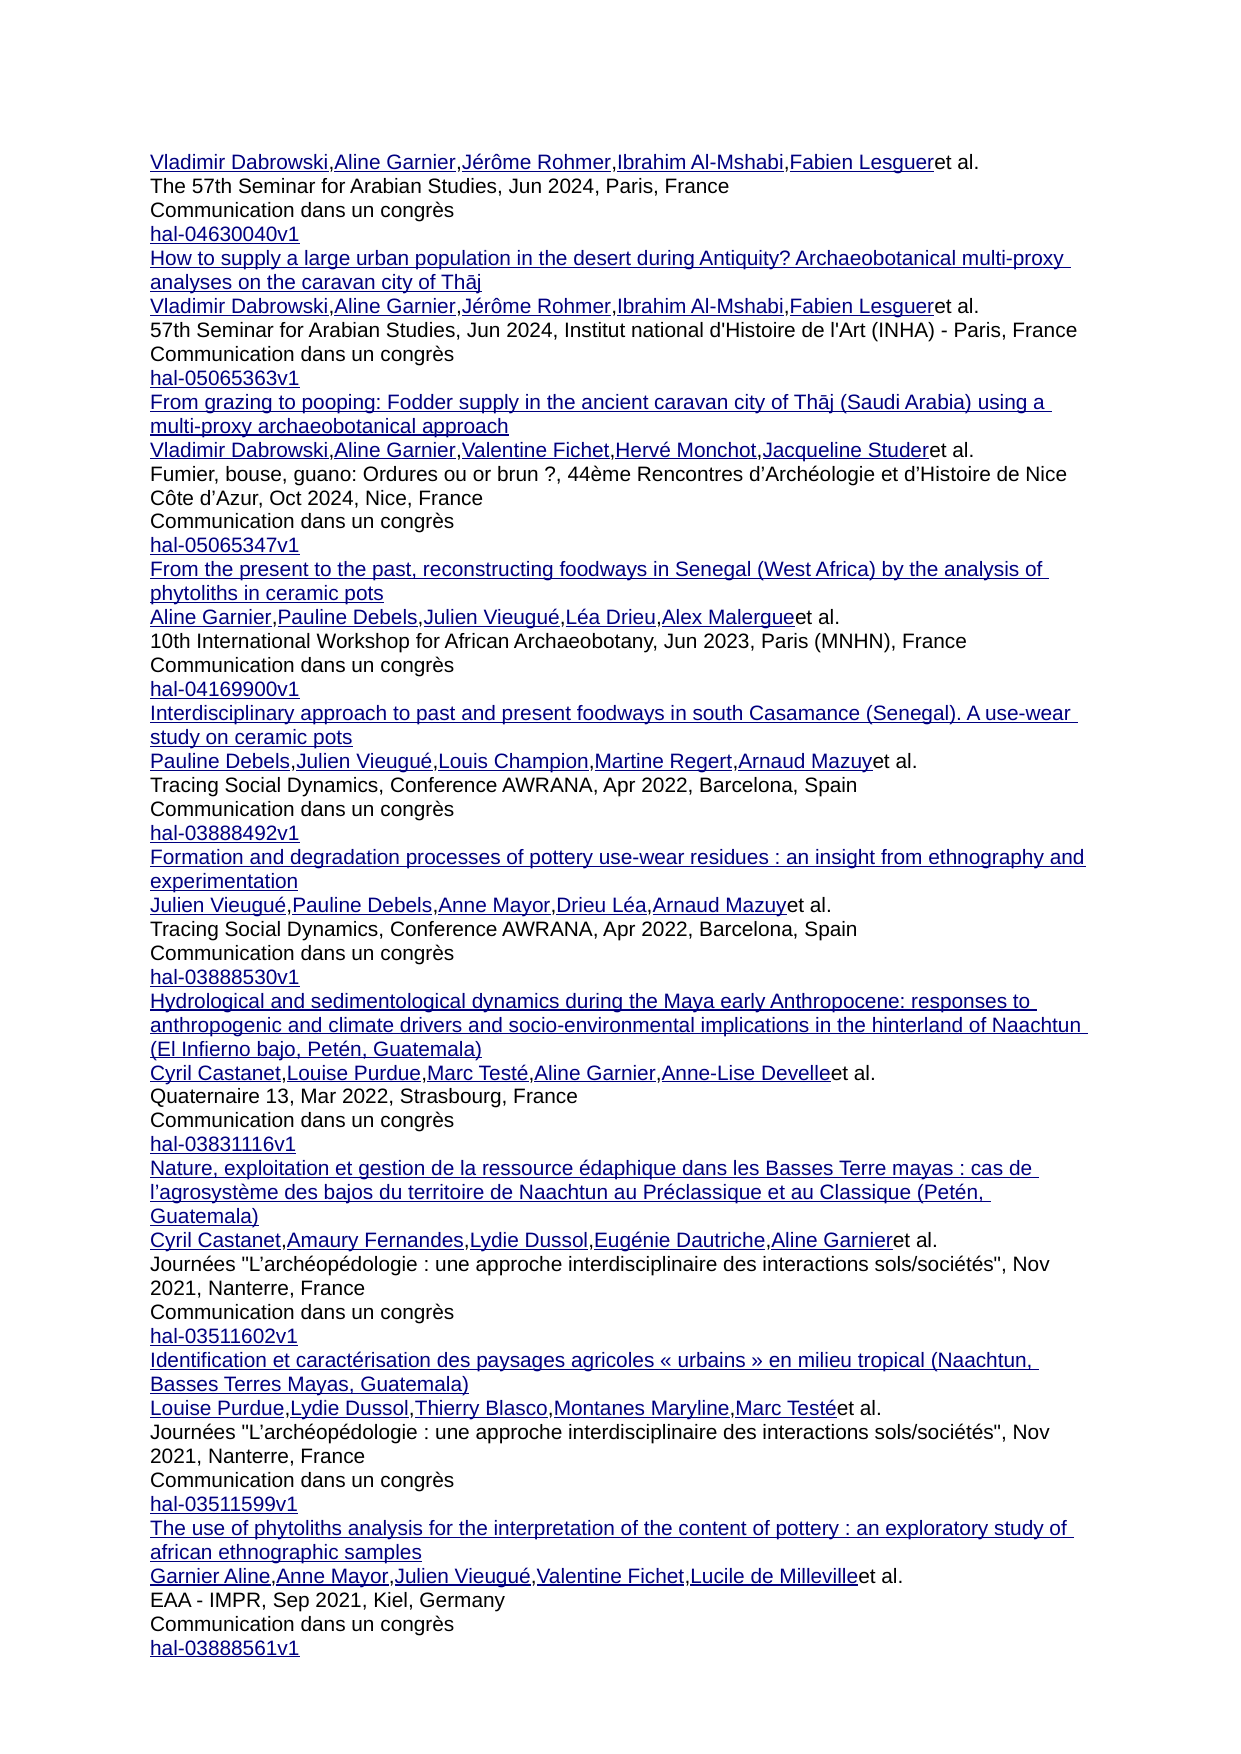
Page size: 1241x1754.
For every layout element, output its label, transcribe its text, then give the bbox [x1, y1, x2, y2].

table_cell How to supply a large urban population in the desert during Antiquity? Archaeobotanical multi-proxy analyses on the caravan city of Thāj Vladimir Dabrowski,Aline Garnier,Jérôme Rohmer,Ibrahim Al-Mshabi,Fabien Lesgueret al. 57th Seminar for Arabian Studies, Jun 2024, Institut national d'Histoire de l'Art (INHA) - Paris, France Communication dans un congrès hal-05065363v1 [150, 246, 1090, 389]
table_cell From the present to the past, reconstructing foodways in Senegal (West Africa) by the analysis of phytoliths in ceramic pots Aline Garnier,Pauline Debels,Julien Vieugué,Léa Drieu,Alex Malergueet al. 10th International Workshop for African Archaeobotany, Jun 2023, Paris (MNHN), France Communication dans un congrès hal-04169900v1 [150, 557, 1090, 701]
table_cell Formation and degradation processes of pottery use-wear residues : an insight from ethnography and experimentation Julien Vieugué,Pauline Debels,Anne Mayor,Drieu Léa,Arnaud Mazuyet al. Tracing Social Dynamics, Conference AWRANA, Apr 2022, Barcelona, Spain Communication dans un congrès hal-03888530v1 [150, 845, 1090, 988]
table_cell Identification et caractérisation des paysages agricoles « urbains » en milieu tropical (Naachtun, Basses Terres Mayas, Guatemala) Louise Purdue,Lydie Dussol,Thierry Blasco,Montanes Maryline,Marc Testéet al. Journées "L’archéopédologie : une approche interdisciplinaire des interactions sols/sociétés", Nov 2021, Nanterre, France Communication dans un congrès hal-03511599v1 [150, 1348, 1090, 1516]
table_cell Interdisciplinary approach to past and present foodways in south Casamance (Senegal). A use-wear study on ceramic pots Pauline Debels,Julien Vieugué,Louis Champion,Martine Regert,Arnaud Mazuyet al. Tracing Social Dynamics, Conference AWRANA, Apr 2022, Barcelona, Spain Communication dans un congrès hal-03888492v1 [150, 701, 1090, 845]
table_cell Vladimir Dabrowski,Aline Garnier,Jérôme Rohmer,Ibrahim Al-Mshabi,Fabien Lesgueret al. The 57th Seminar for Arabian Studies, Jun 2024, Paris, France Communication dans un congrès hal-04630040v1 [150, 150, 1090, 246]
table_cell Nature, exploitation et gestion de la ressource édaphique dans les Basses Terre mayas : cas de l’agrosystème des bajos du territoire de Naachtun au Préclassique et au Classique (Petén, Guatemala) Cyril Castanet,Amaury Fernandes,Lydie Dussol,Eugénie Dautriche,Aline Garnieret al. Journées "L’archéopédologie : une approche interdisciplinaire des interactions sols/sociétés", Nov 2021, Nanterre, France Communication dans un congrès hal-03511602v1 [150, 1156, 1090, 1348]
table_cell The use of phytoliths analysis for the interpretation of the content of pottery : an exploratory study of african ethnographic samples Garnier Aline,Anne Mayor,Julien Vieugué,Valentine Fichet,Lucile de Millevilleet al. EAA - IMPR, Sep 2021, Kiel, Germany Communication dans un congrès hal-03888561v1 [150, 1516, 1090, 1659]
table_cell From grazing to pooping: Fodder supply in the ancient caravan city of Thāj (Saudi Arabia) using a multi-proxy archaeobotanical approach Vladimir Dabrowski,Aline Garnier,Valentine Fichet,Hervé Monchot,Jacqueline Studeret al. Fumier, bouse, guano: Ordures ou or brun ?, 44ème Rencontres d’Archéologie et d’Histoire de Nice Côte d’Azur, Oct 2024, Nice, France Communication dans un congrès hal-05065347v1 [150, 390, 1090, 557]
table_cell Hydrological and sedimentological dynamics during the Maya early Anthropocene: responses to anthropogenic and climate drivers and socio-environmental implications in the hinterland of Naachtun (El Infierno bajo, Petén, Guatemala) Cyril Castanet,Louise Purdue,Marc Testé,Aline Garnier,Anne-Lise Develleet al. Quaternaire 13, Mar 2022, Strasbourg, France Communication dans un congrès hal-03831116v1 [150, 989, 1090, 1156]
